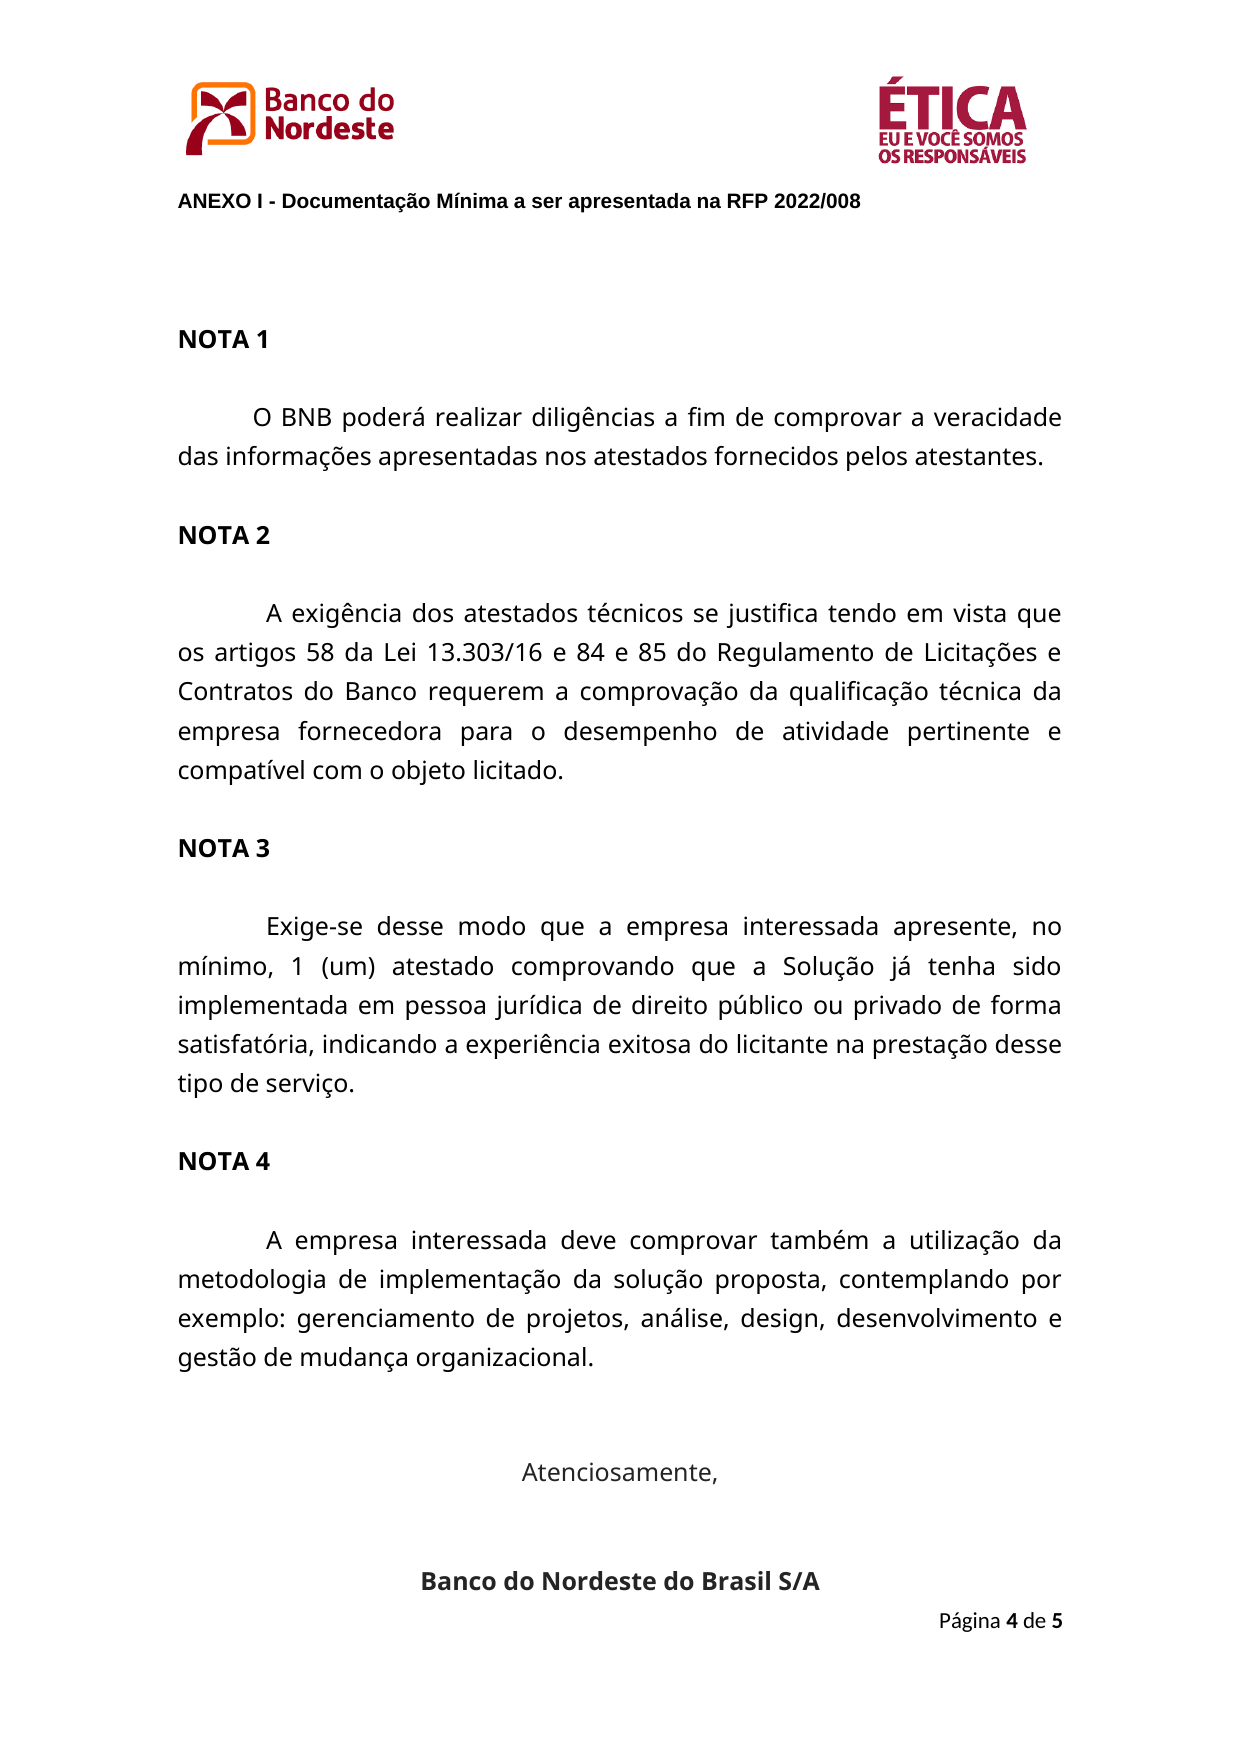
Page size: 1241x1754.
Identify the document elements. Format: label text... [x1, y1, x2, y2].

text A exigência dos atestados técnicos se justifica tendo em vista que os artigos 58 da Lei 13.303/16 e 84 e 85 do Regulamento de Licitações e Contratos do Banco requerem a comprovação da qualificação técnica da empresa fornecedora para o desempenho de atividade pertinente e compatível com o objeto licitado. [177, 596, 1063, 786]
text NOTA 3 [177, 831, 1063, 865]
text A empresa interessada deve comprovar também a utilização da metodologia de implementação da solução proposta, contemplando por exemplo: gerenciamento de projetos, análise, design, desenvolvimento e gestão de mudança organizacional. [177, 1222, 1063, 1374]
text NOTA 1 [177, 321, 1063, 356]
text NOTA 2 [177, 517, 1063, 551]
text Banco do Nordeste do Brasil S/A [177, 1563, 1063, 1598]
text Atenciosamente, [177, 1454, 1063, 1488]
text O BNB poderá realizar diligências a fim de comprovar a veracidade das informações apresentadas nos atestados fornecidos pelos atestantes. [177, 400, 1063, 473]
text NOTA 4 [177, 1144, 1063, 1178]
text Exige-se desse modo que a empresa interessada apresente, no mínimo, 1 (um) atestado comprovando que a Solução já tenha sido implementada em pessoa jurídica de direito público ou privado de forma satisfatória, indicando a experiência exitosa do licitante na prestação desse tipo de serviço. [177, 909, 1063, 1100]
